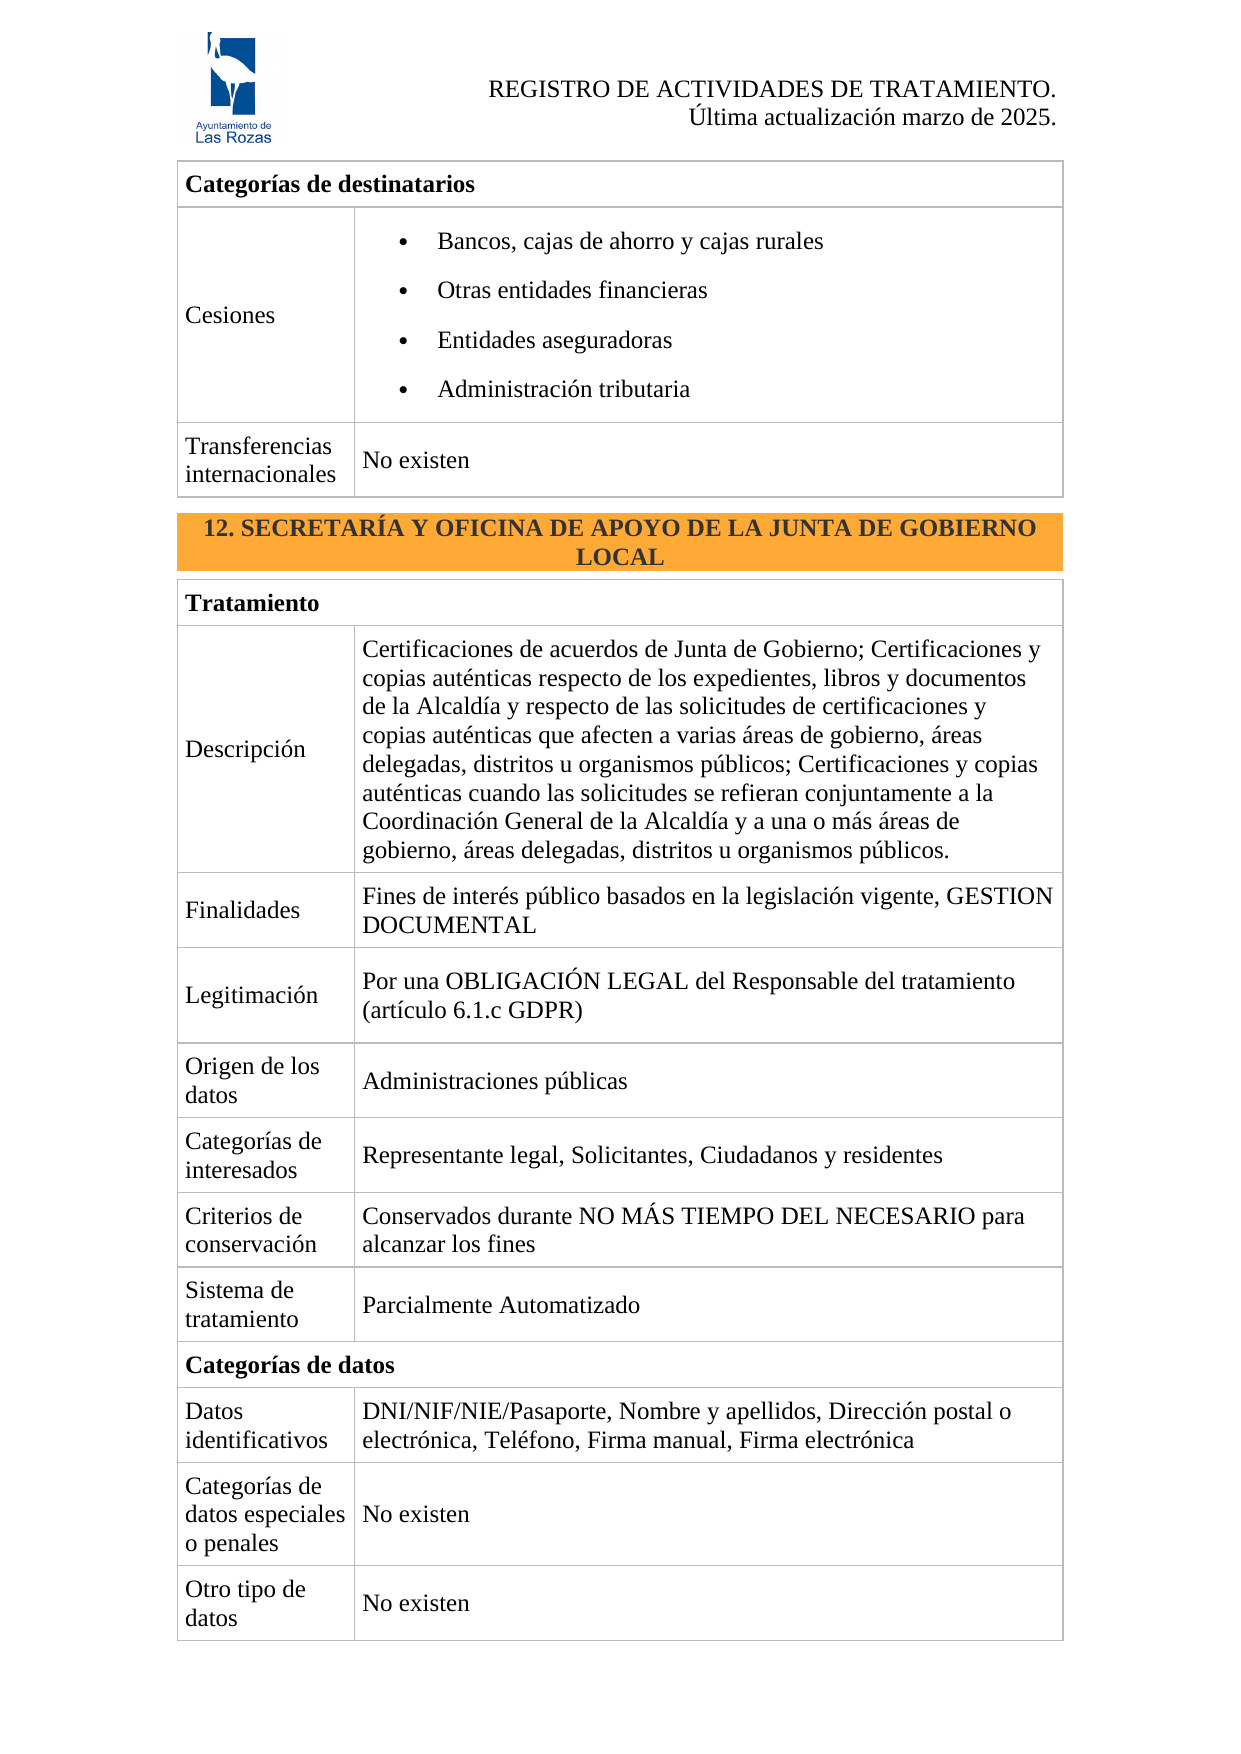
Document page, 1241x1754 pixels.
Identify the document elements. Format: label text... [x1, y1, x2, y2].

table_cell Criterios de conservación [178, 1193, 354, 1266]
table_cell Transferencias internacionales [178, 423, 354, 496]
table_cell Finalidades [178, 873, 354, 946]
table_cell Cesiones [178, 208, 354, 421]
table_cell DNI/NIF/NIE/Pasaporte, Nombre y apellidos, Dirección postal o electrónica, Teléfono, Firma manual, Firma electrónica [355, 1388, 1062, 1461]
table_cell Datos identificativos [178, 1388, 354, 1461]
table_header Tratamiento [178, 580, 1062, 624]
table_cell Categorías de destinatarios [178, 162, 1062, 206]
table_cell No existen [355, 423, 1062, 496]
table_cell Categorías de datos especiales o penales [178, 1463, 354, 1565]
table_cell Conservados durante NO MÁS TIEMPO DEL NECESARIO para alcanzar los fines [355, 1193, 1062, 1266]
table_cell Por una OBLIGACIÓN LEGAL del Responsable del tratamiento (artículo 6.1.c GDPR) [355, 948, 1062, 1042]
table_cell Origen de los datos [178, 1044, 354, 1117]
table_cell Certificaciones de acuerdos de Junta de Gobierno; Certificaciones y copias auténticas respecto de los expedientes, libros y documentos de la Alcaldía y respecto de las solicitudes de certificaciones y copias auténticas que afecten a varias áreas de gobierno, áreas delegadas, distritos u organismos públicos; Certificaciones y copias auténticas cuando las solicitudes se refieran conjuntamente a la Coordinación General de la Alcaldía y a una o más áreas de gobierno, áreas delegadas, distritos u organismos públicos. [355, 626, 1062, 872]
subtitle 12. SECRETARÍA Y OFICINA DE APOYO DE LA JUNTA DE GOBIERNO LOCAL [177, 513, 1063, 571]
table_cell Legitimación [178, 948, 354, 1042]
table_cell Categorías de datos [178, 1342, 1062, 1387]
table_cell Representante legal, Solicitantes, Ciudadanos y residentes [355, 1118, 1062, 1191]
table_cell No existen [355, 1566, 1062, 1639]
table_cell Fines de interés público basados en la legislación vigente, GESTION DOCUMENTAL [355, 873, 1062, 946]
table_cell Bancos, cajas de ahorro y cajas rurales Otras entidades financieras Entidades aseguradoras Administración tributaria [355, 208, 1062, 421]
table_cell Otro tipo de datos [178, 1566, 354, 1639]
table_cell Descripción [178, 626, 354, 872]
table_cell Sistema de tratamiento [178, 1268, 354, 1341]
table_cell Parcialmente Automatizado [355, 1268, 1062, 1341]
table_cell Categorías de interesados [178, 1118, 354, 1191]
table_cell Administraciones públicas [355, 1044, 1062, 1117]
table_cell No existen [355, 1463, 1062, 1565]
